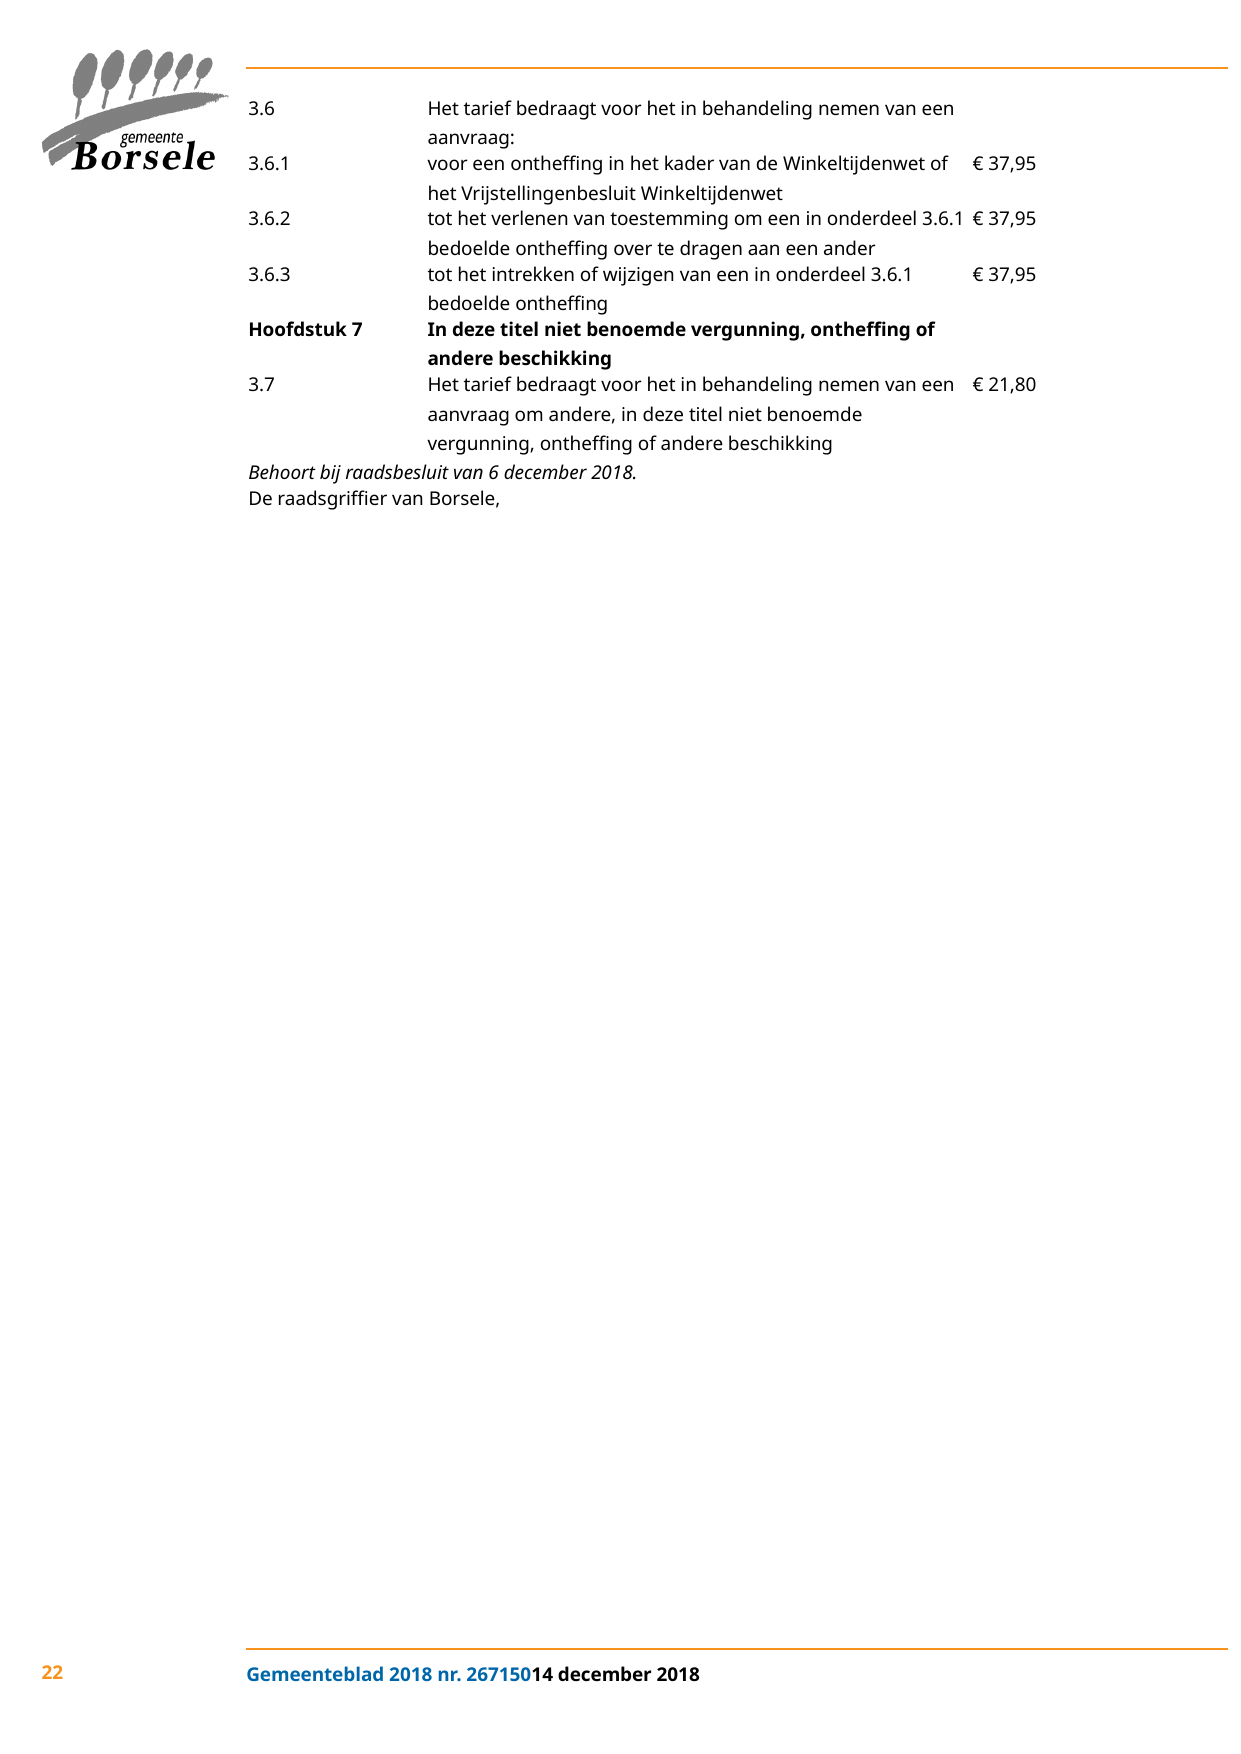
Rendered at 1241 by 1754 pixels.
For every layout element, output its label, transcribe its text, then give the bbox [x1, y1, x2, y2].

table_cell 3.6.2 [248, 205, 427, 261]
table_cell [973, 316, 1152, 371]
table_cell 3.6 [248, 95, 427, 150]
table_cell In deze titel niet benoemde vergunning, ontheffing of andere beschikking [427, 316, 972, 371]
table_cell € 21,80 [973, 371, 1152, 456]
table_cell € 37,95 [973, 261, 1152, 316]
table_cell Het tarief bedraagt voor het in behandeling nemen van een aanvraag om andere, in deze titel niet benoemde vergunning, ontheffing of andere beschikking [427, 371, 972, 456]
picture [41, 47, 231, 172]
table_cell tot het intrekken of wijzigen van een in onderdeel 3.6.1 bedoelde ontheffing [427, 261, 972, 316]
table_cell € 37,95 [973, 150, 1152, 205]
table_cell 3.6.3 [248, 261, 427, 316]
table_cell 3.7 [248, 371, 427, 456]
table_cell 3.6.1 [248, 150, 427, 205]
table_cell [973, 95, 1152, 150]
text Behoort bij raadsbesluit van 6 december 2018. [248, 459, 1152, 485]
table_cell Het tarief bedraagt voor het in behandeling nemen van een aanvraag: [427, 95, 972, 150]
table_cell voor een ontheffing in het kader van de Winkeltijdenwet of het Vrijstellingenbesluit Winkeltijdenwet [427, 150, 972, 205]
table_cell € 37,95 [973, 205, 1152, 261]
text De raadsgriffier van Borsele, [248, 485, 1152, 511]
table_cell tot het verlenen van toestemming om een in onderdeel 3.6.1 bedoelde ontheffing over te dragen aan een ander [427, 205, 972, 261]
table_cell Hoofdstuk 7 [248, 316, 427, 371]
